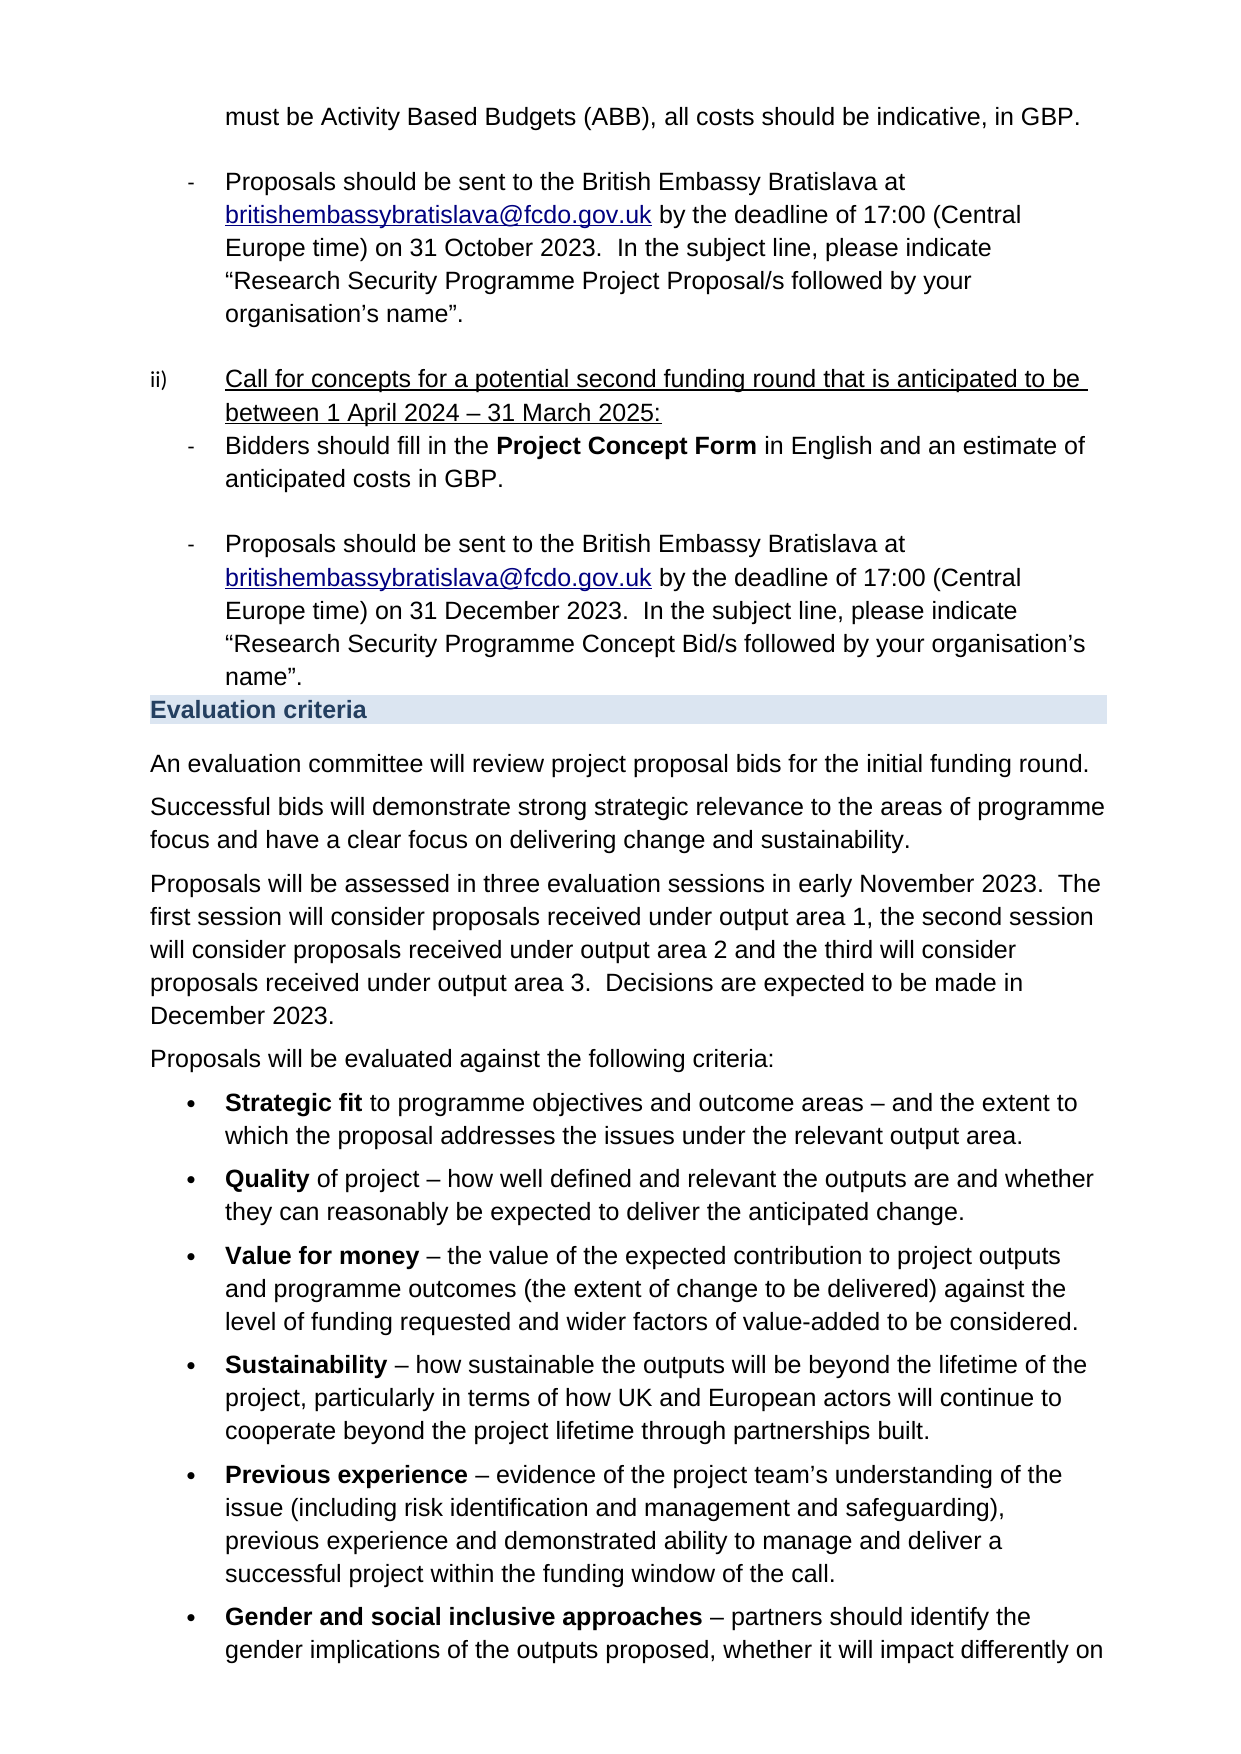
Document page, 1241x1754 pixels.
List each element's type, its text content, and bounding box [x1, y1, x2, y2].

list must be Activity Based Budgets (ABB), all costs should be indicative, in GBP. [187, 102, 1107, 163]
list Sustainability – how sustainable the outputs will be beyond the lifetime of the project, particularly in terms of how UK and European actors will continue to cooperate beyond the project lifetime through partnerships built. [187, 1350, 1107, 1445]
text Proposals will be assessed in three evaluation sessions in early November 2023. The first session will consider proposals received under output area 1, the second session will consider proposals received under output area 2 and the third will consider proposals received under output area 3. Decisions are expected to be made in December 2023. [150, 869, 1107, 1029]
list Value for money – the value of the expected contribution to project outputs and programme outcomes (the extent of change to be delivered) against the level of funding requested and wider factors of value-added to be considered. [187, 1241, 1107, 1335]
list Quality of project – how well defined and relevant the outputs are and whether they can reasonably be expected to deliver the anticipated change. [187, 1164, 1107, 1226]
list Previous experience – evidence of the project team’s understanding of the issue (including risk identification and management and safeguarding), previous experience and demonstrated ability to manage and deliver a successful project within the funding window of the call. [187, 1459, 1107, 1587]
text An evaluation committee will review project proposal bids for the initial funding round. [150, 749, 1107, 778]
text Successful bids will demonstrate strong strategic relevance to the areas of programme focus and have a clear focus on delivering change and sustainability. [150, 792, 1107, 854]
list Strategic fit to programme objectives and outcome areas – and the extent to which the proposal addresses the issues under the relevant output area. [187, 1088, 1107, 1149]
subtitle Evaluation criteria [150, 695, 1107, 724]
text Proposals will be evaluated against the following criteria: [150, 1044, 1107, 1073]
list Proposals should be sent to the British Embassy Bratislava at britishembassybratislava@fcdo.gov.uk by the deadline of 17:00 (Central Europe time) on 31 December 2023. In the subject line, please indicate “Research Security Programme Concept Bid/s followed by your organisation’s name”. [187, 529, 1107, 691]
list Call for concepts for a potential second funding round that is anticipated to be between 1 April 2024 – 31 March 2025: [150, 364, 1107, 427]
list Proposals should be sent to the British Embassy Bratislava at britishembassybratislava@fcdo.gov.uk by the deadline of 17:00 (Central Europe time) on 31 October 2023. In the subject line, please indicate “Research Security Programme Project Proposal/s followed by your organisation’s name”. [187, 167, 1107, 360]
list Bidders should fill in the Project Concept Form in English and an estimate of anticipated costs in GBP. [187, 431, 1107, 525]
list Gender and social inclusive approaches – partners should identify the gender implications of the outputs proposed, whether it will impact differently on [187, 1602, 1107, 1664]
